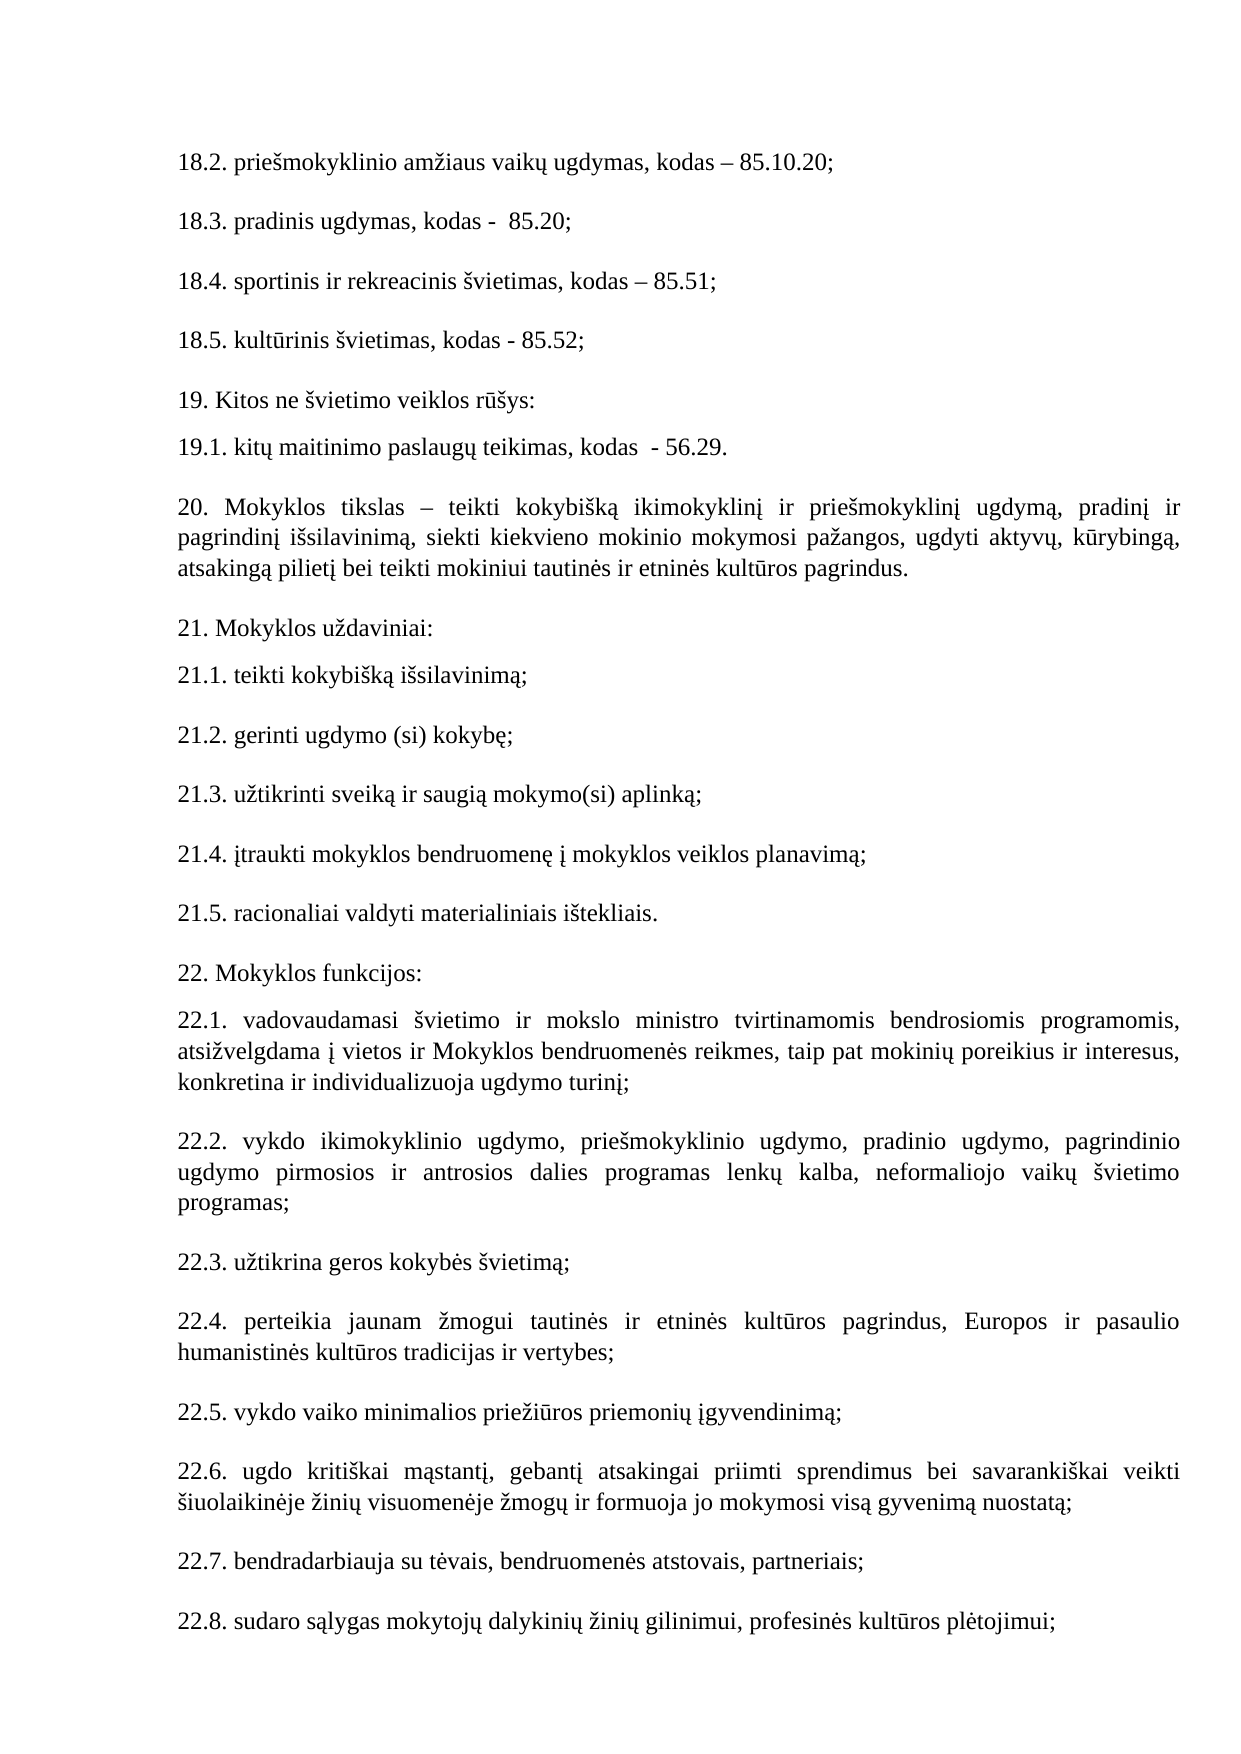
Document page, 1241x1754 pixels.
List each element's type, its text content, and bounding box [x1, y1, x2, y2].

text 19.1. kitų maitinimo paslaugų teikimas, kodas - 56.29. [177, 432, 1181, 461]
text 20. Mokyklos tikslas – teikti kokybišką ikimokyklinį ir priešmokyklinį ugdymą, pradinį ir pagrindinį išsilavinimą, siekti kiekvieno mokinio mokymosi pažangos, ugdyti aktyvų, kūrybingą, atsakingą pilietį bei teikti mokiniui tautinės ir etninės kultūros pagrindus. [177, 492, 1181, 582]
text 21.4. įtraukti mokyklos bendruomenę į mokyklos veiklos planavimą; [177, 839, 1181, 867]
text 22.2. vykdo ikimokyklinio ugdymo, priešmokyklinio ugdymo, pradinio ugdymo, pagrindinio ugdymo pirmosios ir antrosios dalies programas lenkų kalba, neformaliojo vaikų švietimo programas; [177, 1126, 1181, 1216]
text 21.1. teikti kokybišką išsilavinimą; [177, 660, 1181, 689]
text 18.3. pradinis ugdymas, kodas - 85.20; [177, 206, 1181, 235]
text 22.5. vykdo vaiko minimalios priežiūros priemonių įgyvendinimą; [177, 1397, 1181, 1425]
text 18.5. kultūrinis švietimas, kodas - 85.52; [177, 325, 1181, 354]
text 18.4. sportinis ir rekreacinis švietimas, kodas – 85.51; [177, 266, 1181, 294]
text 22.7. bendradarbiauja su tėvais, bendruomenės atstovais, partneriais; [177, 1546, 1181, 1575]
text 21. Mokyklos uždaviniai: [177, 613, 1181, 641]
text 19. Kitos ne švietimo veiklos rūšys: [177, 385, 1181, 413]
text 21.3. užtikrinti sveiką ir saugią mokymo(si) aplinką; [177, 779, 1181, 808]
text 21.2. gerinti ugdymo (si) kokybę; [177, 720, 1181, 748]
text 22.6. ugdo kritiškai mąstantį, gebantį atsakingai priimti sprendimus bei savarankiškai veikti šiuolaikinėje žinių visuomenėje žmogų ir formuoja jo mokymosi visą gyvenimą nuostatą; [177, 1456, 1181, 1516]
text 22.1. vadovaudamasi švietimo ir mokslo ministro tvirtinamomis bendrosiomis programomis, atsižvelgdama į vietos ir Mokyklos bendruomenės reikmes, taip pat mokinių poreikius ir interesus, konkretina ir individualizuoja ugdymo turinį; [177, 1005, 1181, 1095]
text 22.3. užtikrina geros kokybės švietimą; [177, 1247, 1181, 1276]
text 22. Mokyklos funkcijos: [177, 958, 1181, 986]
text 21.5. racionaliai valdyti materialiniais ištekliais. [177, 898, 1181, 927]
text 22.8. sudaro sąlygas mokytojų dalykinių žinių gilinimui, profesinės kultūros plėtojimui; [177, 1606, 1181, 1634]
text 18.2. priešmokyklinio amžiaus vaikų ugdymas, kodas – 85.10.20; [177, 147, 1181, 176]
text 22.4. perteikia jaunam žmogui tautinės ir etninės kultūros pagrindus, Europos ir pasaulio humanistinės kultūros tradicijas ir vertybes; [177, 1306, 1181, 1366]
